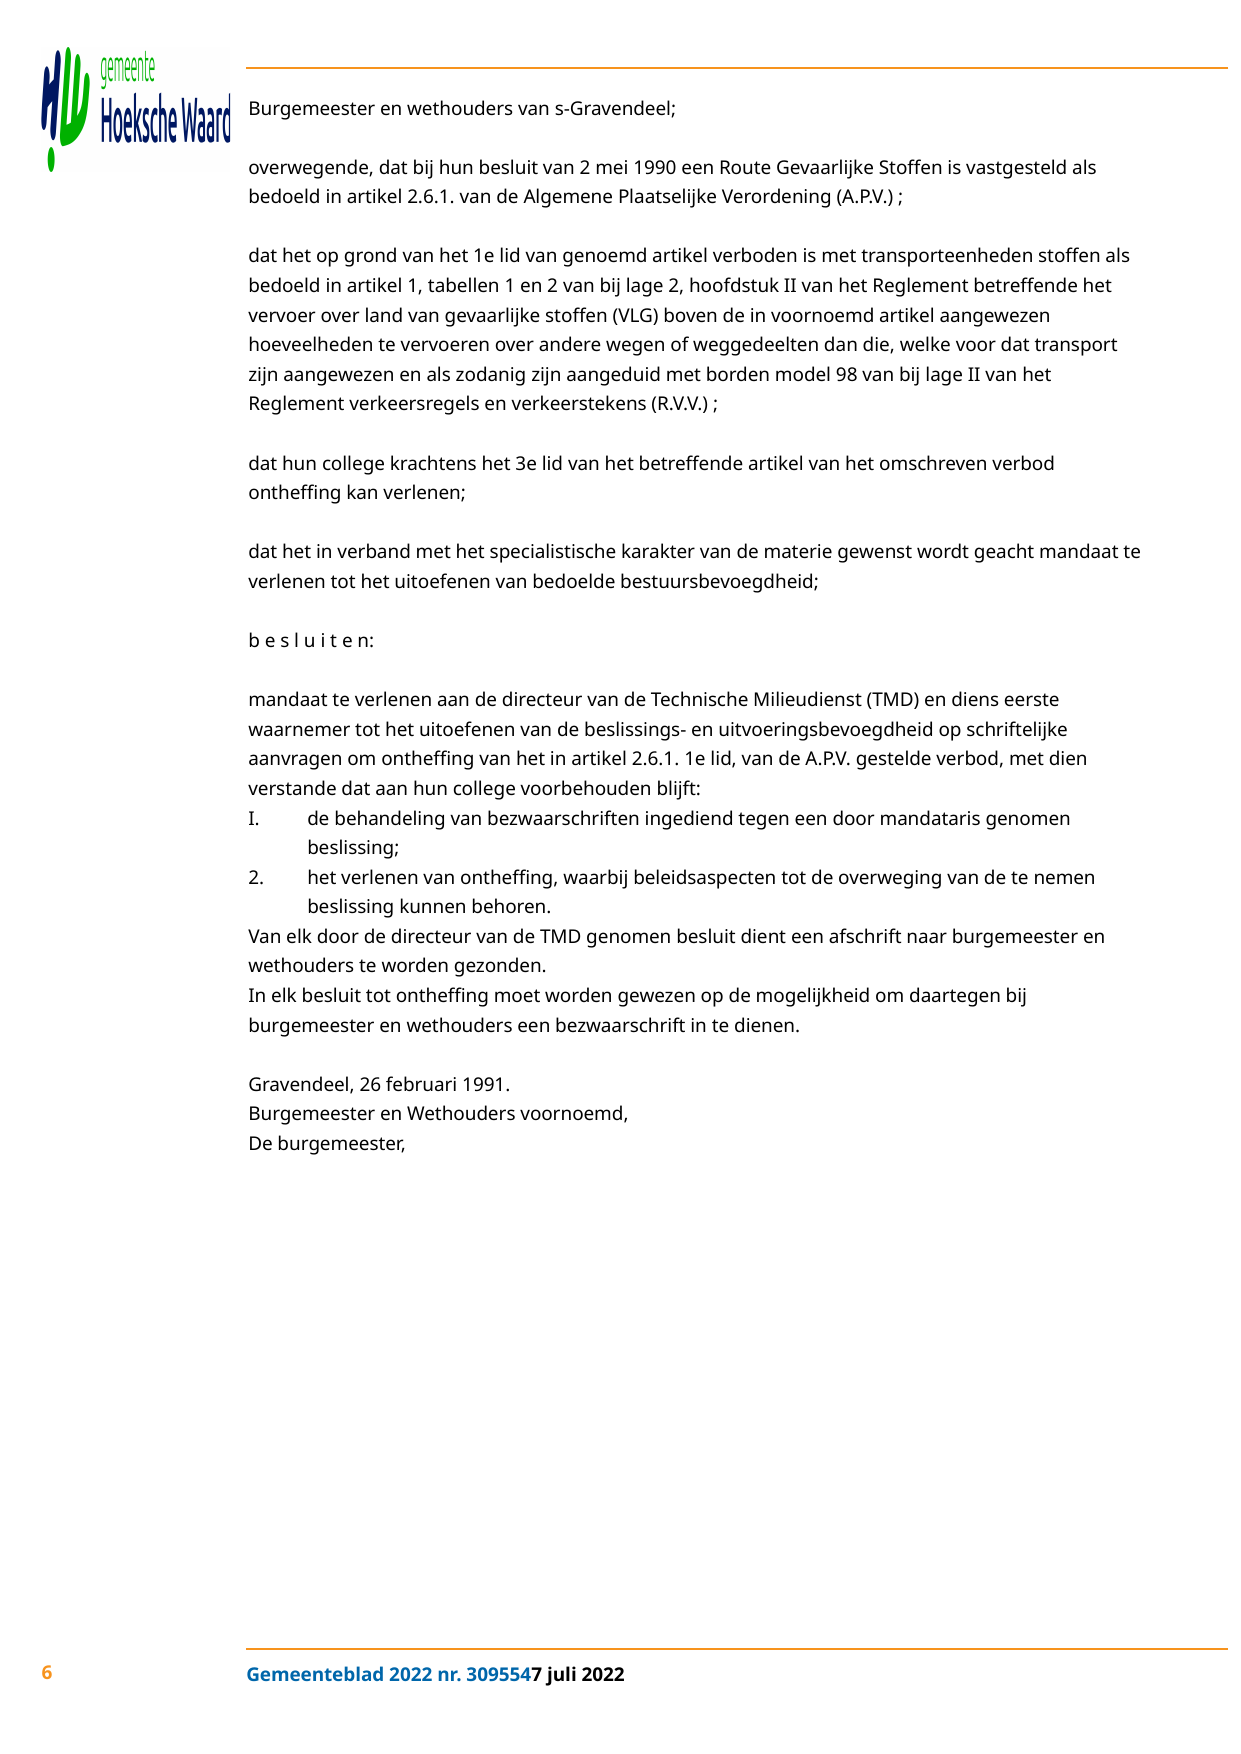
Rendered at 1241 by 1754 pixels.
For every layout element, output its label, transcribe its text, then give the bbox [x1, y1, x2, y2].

text dat het op grond van het 1e lid van genoemd artikel verboden is met transporteenheden stoffen als bedoeld in artikel 1, tabellen 1 en 2 van bij lage 2, hoofdstuk II van het Reglement betreffende het vervoer over land van gevaarlijke stoffen (VLG) boven de in voornoemd artikel aangewezen hoeveelheden te vervoeren over andere wegen of weggedeelten dan die, welke voor dat transport zijn aangewezen en als zodanig zijn aangeduid met borden model 98 van bij lage II van het Reglement verkeersregels en verkeerstekens (R.V.V.) ; [248, 243, 1152, 416]
list de behandeling van bezwaarschriften ingediend tegen een door mandataris genomen beslissing; [248, 805, 1152, 860]
text De burgemeester, [248, 1130, 1152, 1156]
text Gravendeel, 26 februari 1991. [248, 1071, 1152, 1097]
text Van elk door de directeur van de TMD genomen besluit dient een afschrift naar burgemeester en wethouders te worden gezonden. [248, 923, 1152, 978]
text b e s l u i t e n: [248, 627, 1152, 653]
text mandaat te verlenen aan de directeur van de Technische Milieudienst (TMD) en diens eerste waarnemer tot het uitoefenen van de beslissings- en uitvoeringsbevoegdheid op schriftelijke aanvragen om ontheffing van het in artikel 2.6.1. 1e lid, van de A.P.V. gestelde verbod, met dien verstande dat aan hun college voorbehouden blijft: [248, 686, 1152, 801]
text Burgemeester en Wethouders voornoemd, [248, 1101, 1152, 1126]
text dat het in verband met het specialistische karakter van de materie gewenst wordt geacht mandaat te verlenen tot het uitoefenen van bedoelde bestuursbevoegdheid; [248, 538, 1152, 594]
list het verlenen van ontheffing, waarbij beleidsaspecten tot de overweging van de te nemen beslissing kunnen behoren. [248, 864, 1152, 919]
text dat hun college krachtens het 3e lid van het betreffende artikel van het omschreven verbod ontheffing kan verlenen; [248, 450, 1152, 505]
text overwegende, dat bij hun besluit van 2 mei 1990 een Route Gevaarlijke Stoffen is vastgesteld als bedoeld in artikel 2.6.1. van de Algemene Plaatselijke Verordening (A.P.V.) ; [248, 154, 1152, 209]
text Burgemeester en wethouders van s-Gravendeel; [248, 95, 1152, 121]
text In elk besluit tot ontheffing moet worden gewezen op de mogelijkheid om daartegen bij burgemeester en wethouders een bezwaarschrift in te dienen. [248, 982, 1152, 1038]
picture [41, 47, 231, 172]
